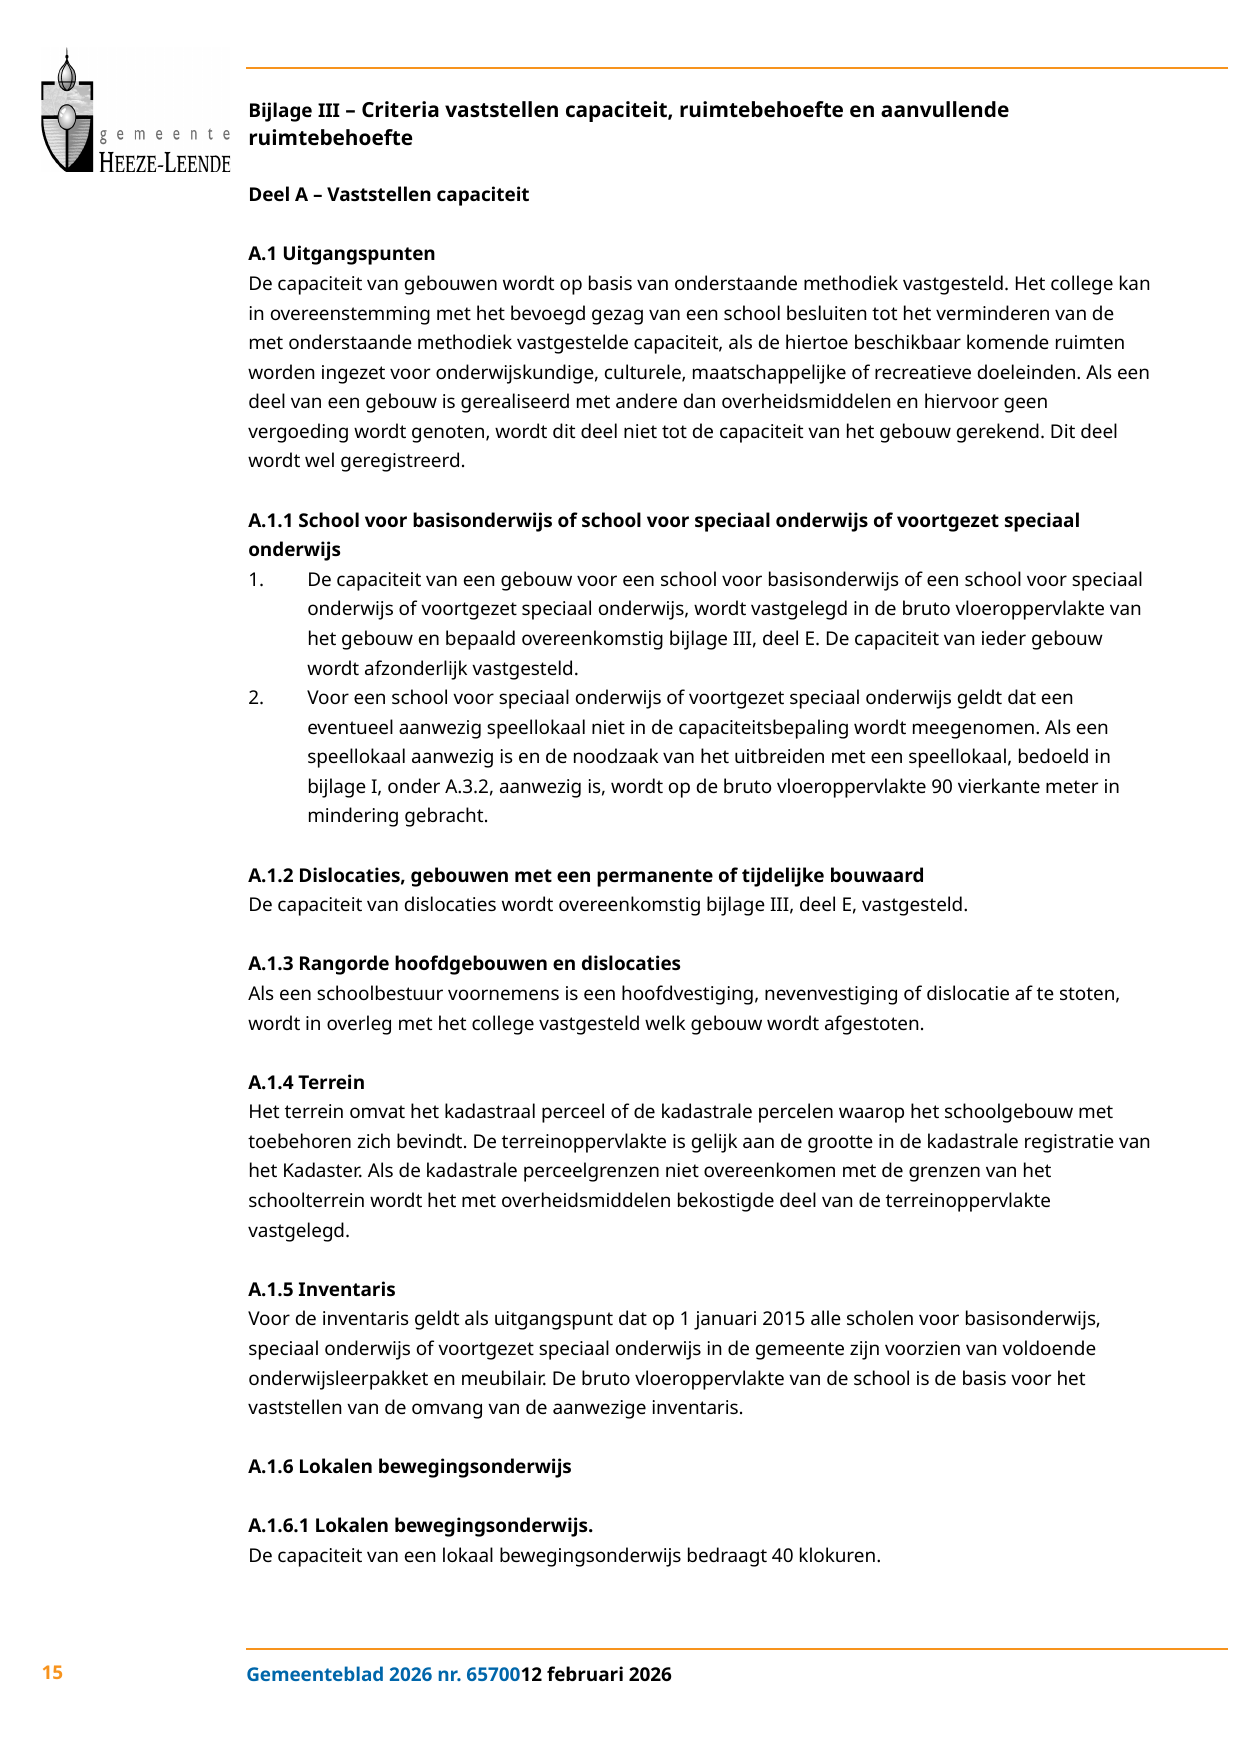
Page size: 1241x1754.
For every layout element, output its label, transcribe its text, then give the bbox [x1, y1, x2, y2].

text Deel A – Vaststellen capaciteit [248, 181, 1152, 207]
list De capaciteit van een gebouw voor een school voor basisonderwijs of een school voor speciaal onderwijs of voortgezet speciaal onderwijs, wordt vastgelegd in de bruto vloeroppervlakte van het gebouw en bepaald overeenkomstig bijlage III, deel E. De capaciteit van ieder gebouw wordt afzonderlijk vastgesteld. [248, 566, 1152, 680]
list Voor een school voor speciaal onderwijs of voortgezet speciaal onderwijs geldt dat een eventueel aanwezig speellokaal niet in de capaciteitsbepaling wordt meegenomen. Als een speellokaal aanwezig is en de noodzaak van het uitbreiden met een speellokaal, bedoeld in bijlage I, onder A.3.2, aanwezig is, wordt op de bruto vloeroppervlakte 90 vierkante meter in mindering gebracht. [248, 684, 1152, 828]
text Als een schoolbestuur voornemens is een hoofdvestiging, nevenvestiging of dislocatie af te stoten, wordt in overleg met het college vastgesteld welk gebouw wordt afgestoten. [248, 980, 1152, 1035]
picture [41, 47, 231, 172]
text A.1.2 Dislocaties, gebouwen met een permanente of tijdelijke bouwaard [248, 862, 1152, 887]
text A.1 Uitgangspunten [248, 241, 1152, 266]
text De capaciteit van dislocaties wordt overeenkomstig bijlage III, deel E, vastgesteld. [248, 891, 1152, 917]
text Bijlage III – Criteria vaststellen capaciteit, ruimtebehoefte en aanvullende ruimtebehoefte [248, 95, 1152, 152]
text Voor de inventaris geldt als uitgangspunt dat op 1 januari 2015 alle scholen voor basisonderwijs, speciaal onderwijs of voortgezet speciaal onderwijs in de gemeente zijn voorzien van voldoende onderwijsleerpakket en meubilair. De bruto vloeroppervlakte van de school is de basis voor het vaststellen van de omvang van de aanwezige inventaris. [248, 1306, 1152, 1420]
text A.1.1 School voor basisonderwijs of school voor speciaal onderwijs of voortgezet speciaal onderwijs [248, 507, 1152, 562]
text De capaciteit van gebouwen wordt op basis van onderstaande methodiek vastgesteld. Het college kan in overeenstemming met het bevoegd gezag van een school besluiten tot het verminderen van de met onderstaande methodiek vastgestelde capaciteit, als de hiertoe beschikbaar komende ruimten worden ingezet voor onderwijskundige, culturele, maatschappelijke of recreatieve doeleinden. Als een deel van een gebouw is gerealiseerd met andere dan overheidsmiddelen en hiervoor geen vergoeding wordt genoten, wordt dit deel niet tot de capaciteit van het gebouw gerekend. Dit deel wordt wel geregistreerd. [248, 270, 1152, 473]
text A.1.6.1 Lokalen bewegingsonderwijs. [248, 1513, 1152, 1538]
text De capaciteit van een lokaal bewegingsonderwijs bedraagt 40 klokuren. [248, 1542, 1152, 1568]
text A.1.4 Terrein [248, 1069, 1152, 1094]
text A.1.3 Rangorde hoofdgebouwen en dislocaties [248, 951, 1152, 976]
text A.1.5 Inventaris [248, 1276, 1152, 1302]
text Het terrein omvat het kadastraal perceel of de kadastrale percelen waarop het schoolgebouw met toebehoren zich bevindt. De terreinoppervlakte is gelijk aan de grootte in de kadastrale registratie van het Kadaster. Als de kadastrale perceelgrenzen niet overeenkomen met de grenzen van het schoolterrein wordt het met overheidsmiddelen bekostigde deel van de terreinoppervlakte vastgelegd. [248, 1098, 1152, 1242]
text A.1.6 Lokalen bewegingsonderwijs [248, 1453, 1152, 1479]
